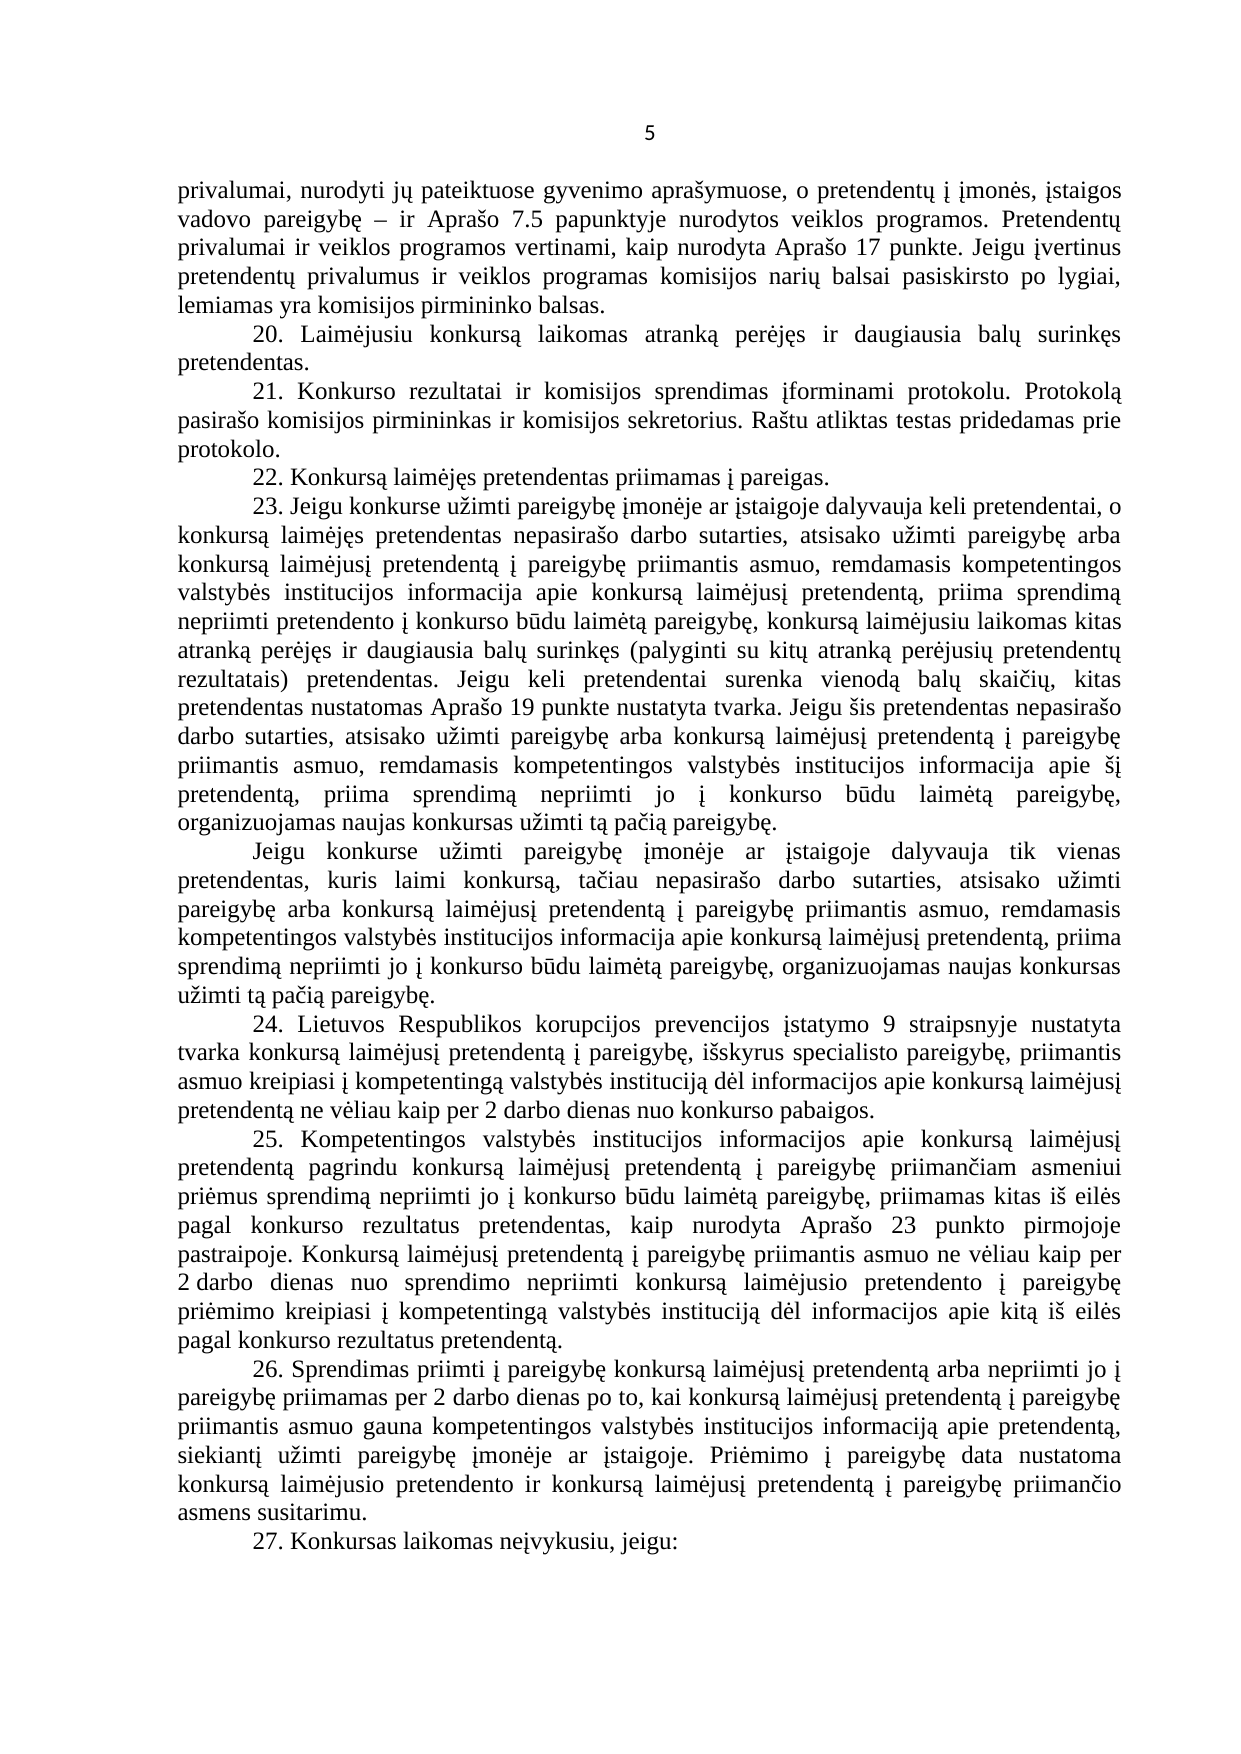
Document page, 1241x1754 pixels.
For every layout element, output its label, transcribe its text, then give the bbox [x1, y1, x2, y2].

text 24. Lietuvos Respublikos korupcijos prevencijos įstatymo 9 straipsnyje nustatyta tvarka konkursą laimėjusį pretendentą į pareigybę, išskyrus specialisto pareigybę, priimantis asmuo kreipiasi į kompetentingą valstybės instituciją dėl informacijos apie konkursą laimėjusį pretendentą ne vėliau kaip per 2 darbo dienas nuo konkurso pabaigos. [177, 1009, 1122, 1124]
text 25. Kompetentingos valstybės institucijos informacijos apie konkursą laimėjusį pretendentą pagrindu konkursą laimėjusį pretendentą į pareigybę priimančiam asmeniui priėmus sprendimą nepriimti jo į konkurso būdu laimėtą pareigybę, priimamas kitas iš eilės pagal konkurso rezultatus pretendentas, kaip nurodyta Aprašo 23 punkto pirmojoje pastraipoje. Konkursą laimėjusį pretendentą į pareigybę priimantis asmuo ne vėliau kaip per 2 darbo dienas nuo sprendimo nepriimti konkursą laimėjusio pretendento į pareigybę priėmimo kreipiasi į kompetentingą valstybės instituciją dėl informacijos apie kitą iš eilės pagal konkurso rezultatus pretendentą. [177, 1124, 1122, 1354]
text 21. Konkurso rezultatai ir komisijos sprendimas įforminami protokolu. Protokolą pasirašo komisijos pirmininkas ir komisijos sekretorius. Raštu atliktas testas pridedamas prie protokolo. [177, 376, 1122, 462]
text privalumai, nurodyti jų pateiktuose gyvenimo aprašymuose, o pretendentų į įmonės, įstaigos vadovo pareigybę – ir Aprašo 7.5 papunktyje nurodytos veiklos programos. Pretendentų privalumai ir veiklos programos vertinami, kaip nurodyta Aprašo 17 punkte. Jeigu įvertinus pretendentų privalumus ir veiklos programas komisijos narių balsai pasiskirsto po lygiai, lemiamas yra komisijos pirmininko balsas. [177, 175, 1122, 319]
text 20. Laimėjusiu konkursą laikomas atranką perėjęs ir daugiausia balų surinkęs pretendentas. [177, 319, 1122, 376]
text 23. Jeigu konkurse užimti pareigybę įmonėje ar įstaigoje dalyvauja keli pretendentai, o konkursą laimėjęs pretendentas nepasirašo darbo sutarties, atsisako užimti pareigybę arba konkursą laimėjusį pretendentą į pareigybę priimantis asmuo, remdamasis kompetentingos valstybės institucijos informacija apie konkursą laimėjusį pretendentą, priima sprendimą nepriimti pretendento į konkurso būdu laimėtą pareigybę, konkursą laimėjusiu laikomas kitas atranką perėjęs ir daugiausia balų surinkęs (palyginti su kitų atranką perėjusių pretendentų rezultatais) pretendentas. Jeigu keli pretendentai surenka vienodą balų skaičių, kitas pretendentas nustatomas Aprašo 19 punkte nustatyta tvarka. Jeigu šis pretendentas nepasirašo darbo sutarties, atsisako užimti pareigybę arba konkursą laimėjusį pretendentą į pareigybę priimantis asmuo, remdamasis kompetentingos valstybės institucijos informacija apie šį pretendentą, priima sprendimą nepriimti jo į konkurso būdu laimėtą pareigybę, organizuojamas naujas konkursas užimti tą pačią pareigybę. [177, 491, 1122, 836]
text 26. Sprendimas priimti į pareigybę konkursą laimėjusį pretendentą arba nepriimti jo į pareigybę priimamas per 2 darbo dienas po to, kai konkursą laimėjusį pretendentą į pareigybę priimantis asmuo gauna kompetentingos valstybės institucijos informaciją apie pretendentą, siekiantį užimti pareigybę įmonėje ar įstaigoje. Priėmimo į pareigybę data nustatoma konkursą laimėjusio pretendento ir konkursą laimėjusį pretendentą į pareigybę priimančio asmens susitarimu. [177, 1354, 1122, 1526]
text 27. Konkursas laikomas neįvykusiu, jeigu: [177, 1526, 1122, 1555]
text Jeigu konkurse užimti pareigybę įmonėje ar įstaigoje dalyvauja tik vienas pretendentas, kuris laimi konkursą, tačiau nepasirašo darbo sutarties, atsisako užimti pareigybę arba konkursą laimėjusį pretendentą į pareigybę priimantis asmuo, remdamasis kompetentingos valstybės institucijos informacija apie konkursą laimėjusį pretendentą, priima sprendimą nepriimti jo į konkurso būdu laimėtą pareigybę, organizuojamas naujas konkursas užimti tą pačią pareigybę. [177, 836, 1122, 1009]
text 22. Konkursą laimėjęs pretendentas priimamas į pareigas. [177, 462, 1122, 491]
